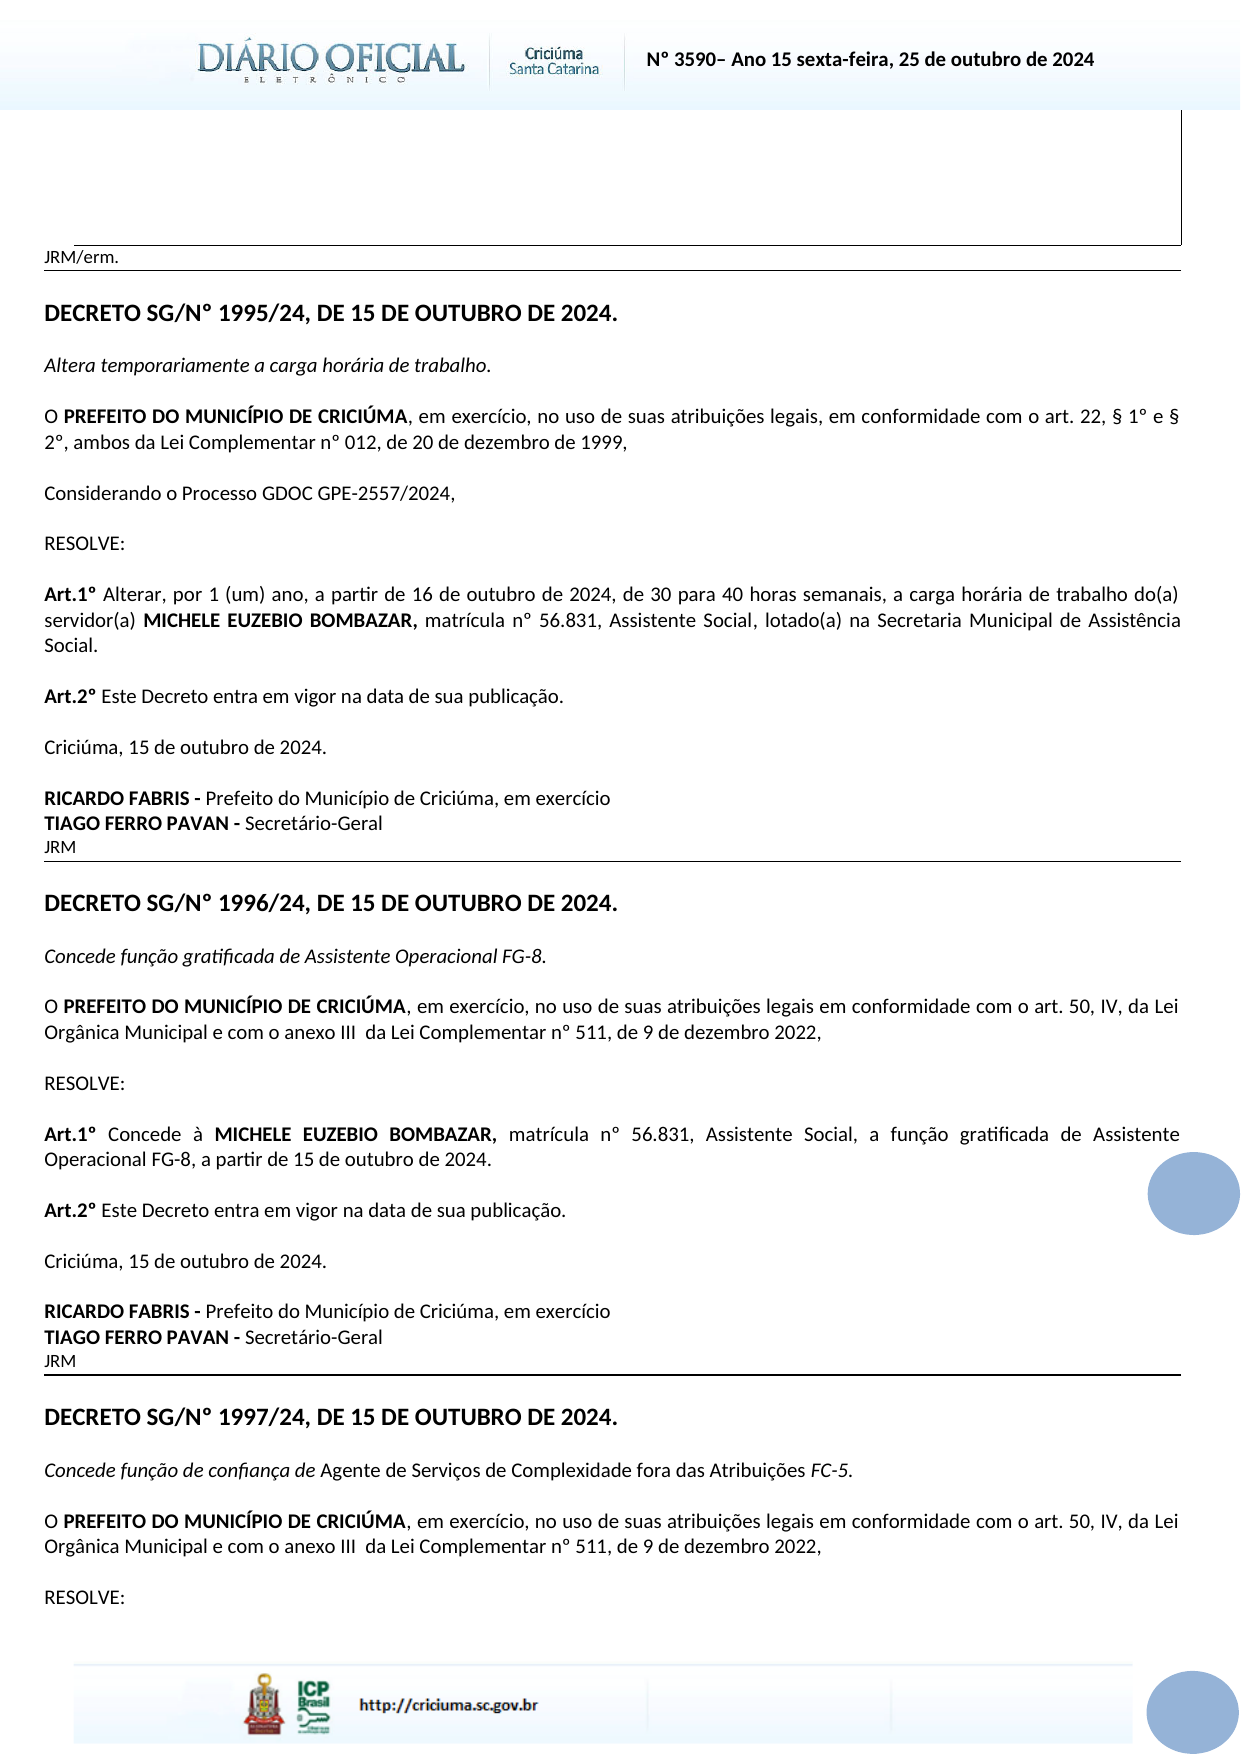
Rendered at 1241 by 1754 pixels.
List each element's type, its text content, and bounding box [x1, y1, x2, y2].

text O PREFEITO DO MUNICÍPIO DE CRICIÚMA, em exercício, no uso de suas atribuições legais, em conformidade com o art. 22, § 1º e § 2º, ambos da Lei Complementar nº 012, de 20 de dezembro de 1999, [44, 403, 1181, 454]
text DECRETO SG/Nº 1997/24, DE 15 DE OUTUBRO DE 2024. [44, 1401, 1181, 1432]
text Art.2º Este Decreto entra em vigor na data de sua publicação. [44, 1197, 1159, 1222]
text RESOLVE: [44, 531, 1181, 556]
text O PREFEITO DO MUNICÍPIO DE CRICIÚMA, em exercício, no uso de suas atribuições legais em conformidade com o art. 50, IV, da Lei Orgânica Municipal e com o anexo III da Lei Complementar nº 511, de 9 de dezembro 2022, [44, 994, 1181, 1044]
text Art.1º Concede à MICHELE EUZEBIO BOMBAZAR, matrícula nº 56.831, Assistente Social, a função gratificada de Assistente Operacional FG-8, a partir de 15 de outubro de 2024. [44, 1121, 1181, 1172]
text RESOLVE: [44, 1584, 1181, 1609]
text Concede função de confiança de Agente de Serviços de Complexidade fora das Atribuições FC-5. [44, 1457, 1181, 1482]
text O PREFEITO DO MUNICÍPIO DE CRICIÚMA, em exercício, no uso de suas atribuições legais em conformidade com o art. 50, IV, da Lei Orgânica Municipal e com o anexo III da Lei Complementar nº 511, de 9 de dezembro 2022, [44, 1508, 1181, 1559]
text RICARDO FABRIS - Prefeito do Município de Criciúma, em exercício [44, 785, 1181, 810]
text Altera temporariamente a carga horária de trabalho. [44, 353, 1181, 378]
text Concede função gratificada de Assistente Operacional FG-8. [44, 943, 1181, 968]
text TIAGO FERRO PAVAN - Secretário-Geral [44, 810, 1181, 836]
text JRM [44, 836, 1181, 861]
text JRM/erm. [44, 245, 1181, 270]
text Art.1º Alterar, por 1 (um) ano, a partir de 16 de outubro de 2024, de 30 para 40 horas semanais, a carga horária de trabalho do(a) servidor(a) MICHELE EUZEBIO BOMBAZAR, matrícula nº 56.831, Assistente Social, lotado(a) na Secretaria Municipal de Assistência Social. [44, 581, 1181, 658]
text TIAGO FERRO PAVAN - Secretário-Geral [44, 1324, 1181, 1349]
text Criciúma, 15 de outubro de 2024. [44, 734, 1181, 759]
text RESOLVE: [44, 1070, 1181, 1095]
text Criciúma, 15 de outubro de 2024. [44, 1248, 1181, 1273]
text DECRETO SG/Nº 1996/24, DE 15 DE OUTUBRO DE 2024. [44, 887, 1181, 917]
text Art.2º Este Decreto entra em vigor na data de sua publicação. [44, 683, 1181, 708]
text Considerando o Processo GDOC GPE-2557/2024, [44, 480, 1181, 505]
text JRM [44, 1349, 1181, 1374]
text DECRETO SG/Nº 1995/24, DE 15 DE OUTUBRO DE 2024. [44, 297, 1181, 327]
text RICARDO FABRIS - Prefeito do Município de Criciúma, em exercício [44, 1299, 1181, 1324]
